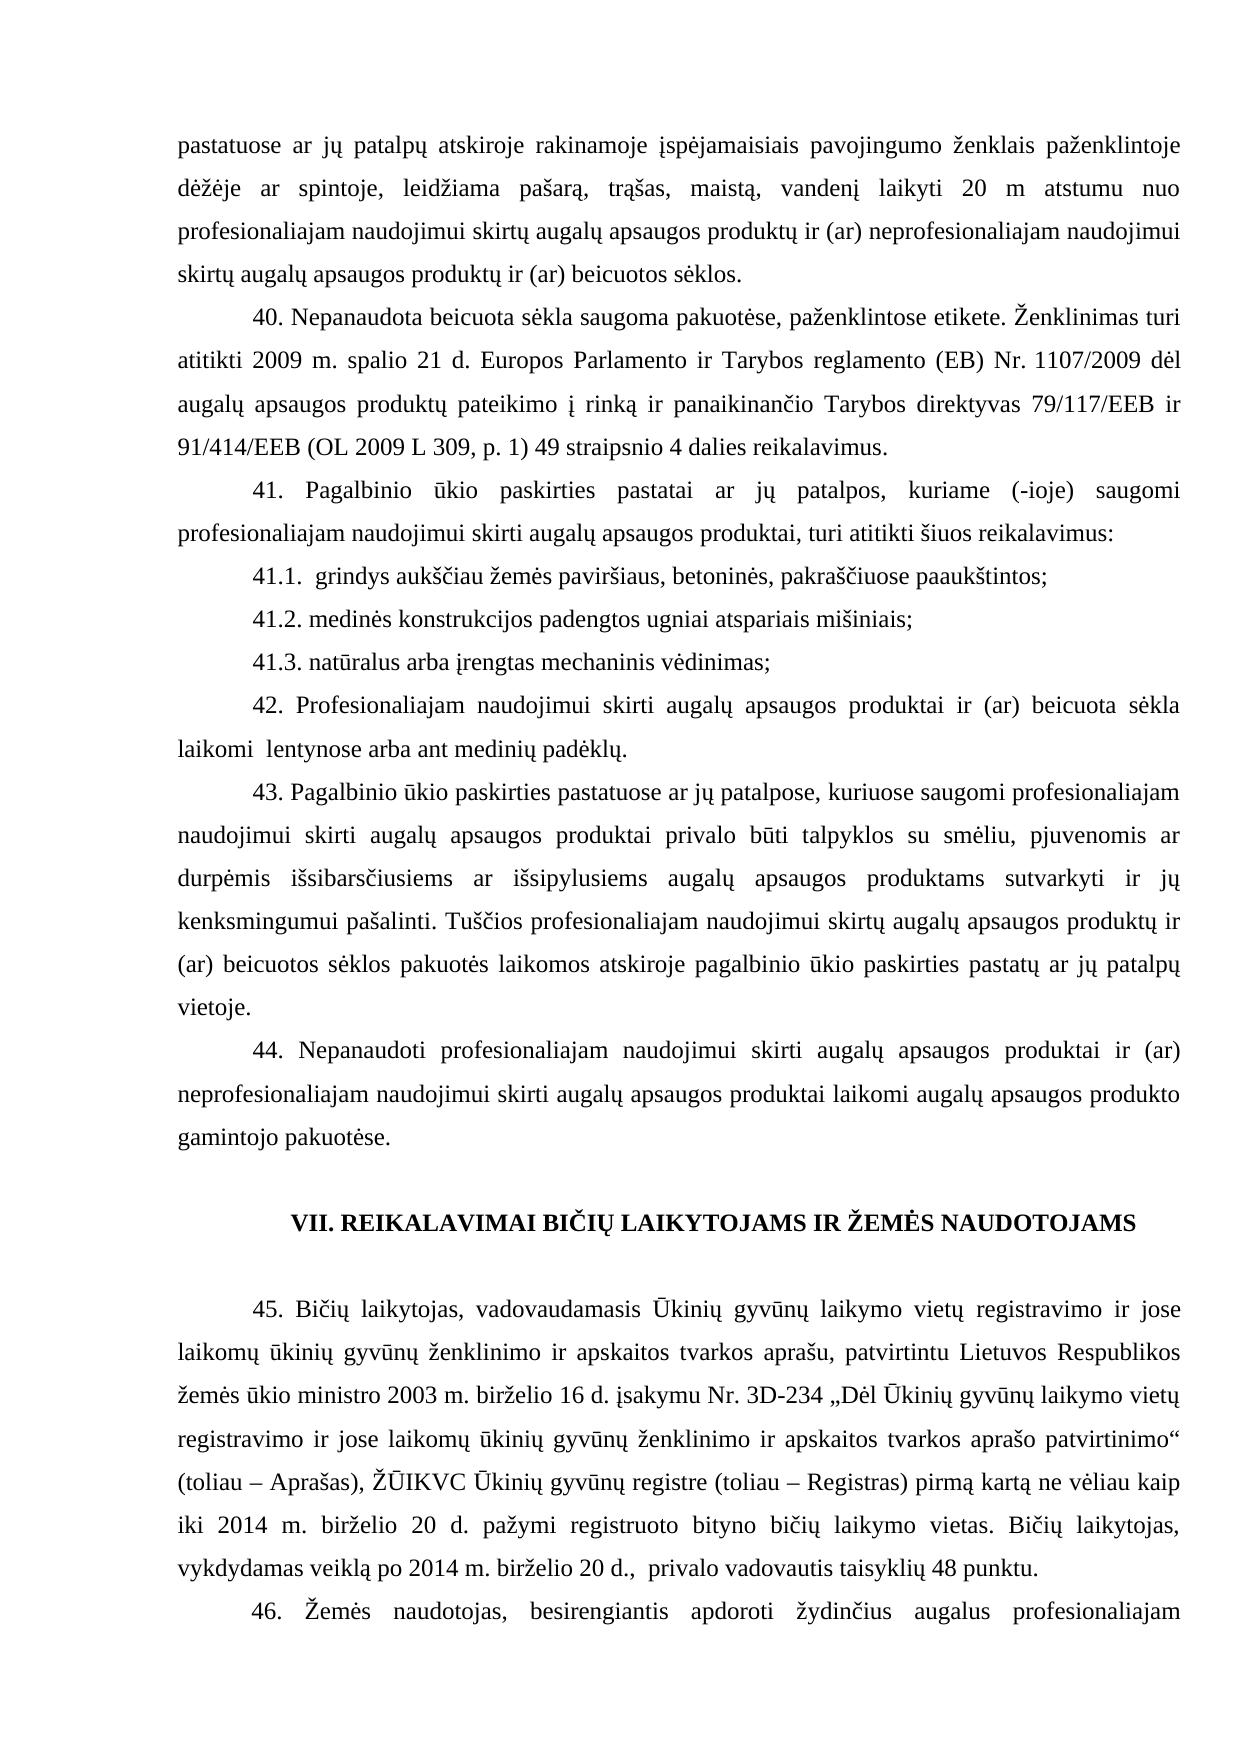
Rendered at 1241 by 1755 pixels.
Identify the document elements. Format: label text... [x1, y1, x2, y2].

text VII. REIKALAVIMAI BIČIŲ LAIKYTOJAMS IR ŽEMĖS NAUDOTOJAMS [177, 1208, 1181, 1237]
text 41.3. natūralus arba įrengtas mechaninis vėdinimas; [177, 647, 1181, 676]
text 46. Žemės naudotojas, besirengiantis apdoroti žydinčius augalus profesionaliajam [177, 1596, 1181, 1625]
text 43. Pagalbinio ūkio paskirties pastatuose ar jų patalpose, kuriuose saugomi profesionaliajam naudojimui skirti augalų apsaugos produktai privalo būti talpyklos su smėliu, pjuvenomis ar durpėmis išsibarsčiusiems ar išsipylusiems augalų apsaugos produktams sutvarkyti ir jų kenksmingumui pašalinti. Tuščios profesionaliajam naudojimui skirtų augalų apsaugos produktų ir (ar) beicuotos sėklos pakuotės laikomos atskiroje pagalbinio ūkio paskirties pastatų ar jų patalpų vietoje. [177, 777, 1181, 1021]
text 45. Bičių laikytojas, vadovaudamasis Ūkinių gyvūnų laikymo vietų registravimo ir jose laikomų ūkinių gyvūnų ženklinimo ir apskaitos tvarkos aprašu, patvirtintu Lietuvos Respublikos žemės ūkio ministro 2003 m. birželio 16 d. įsakymu Nr. 3D-234 „Dėl Ūkinių gyvūnų laikymo vietų registravimo ir jose laikomų ūkinių gyvūnų ženklinimo ir apskaitos tvarkos aprašo patvirtinimo“ (toliau – Aprašas), ŽŪIKVC Ūkinių gyvūnų registre (toliau – Registras) pirmą kartą ne vėliau kaip iki 2014 m. birželio 20 d. pažymi registruoto bityno bičių laikymo vietas. Bičių laikytojas, vykdydamas veiklą po 2014 m. birželio 20 d., privalo vadovautis taisyklių 48 punktu. [177, 1294, 1181, 1582]
text 41. Pagalbinio ūkio paskirties pastatai ar jų patalpos, kuriame (-ioje) saugomi profesionaliajam naudojimui skirti augalų apsaugos produktai, turi atitikti šiuos reikalavimus: [177, 475, 1181, 547]
text 42. Profesionaliajam naudojimui skirti augalų apsaugos produktai ir (ar) beicuota sėkla laikomi lentynose arba ant medinių padėklų. [177, 691, 1181, 762]
text 41.1. grindys aukščiau žemės paviršiaus, betoninės, pakraščiuose paaukštintos; [177, 561, 1181, 590]
text 44. Nepanaudoti profesionaliajam naudojimui skirti augalų apsaugos produktai ir (ar) neprofesionaliajam naudojimui skirti augalų apsaugos produktai laikomi augalų apsaugos produkto gamintojo pakuotėse. [177, 1036, 1181, 1151]
text pastatuose ar jų patalpų atskiroje rakinamoje įspėjamaisiais pavojingumo ženklais paženklintoje dėžėje ar spintoje, leidžiama pašarą, trąšas, maistą, vandenį laikyti 20 m atstumu nuo profesionaliajam naudojimui skirtų augalų apsaugos produktų ir (ar) neprofesionaliajam naudojimui skirtų augalų apsaugos produktų ir (ar) beicuotos sėklos. [177, 130, 1181, 288]
text 41.2. medinės konstrukcijos padengtos ugniai atspariais mišiniais; [177, 604, 1181, 633]
text 40. Nepanaudota beicuota sėkla saugoma pakuotėse, paženklintose etikete. Ženklinimas turi atitikti 2009 m. spalio 21 d. Europos Parlamento ir Tarybos reglamento (EB) Nr. 1107/2009 dėl augalų apsaugos produktų pateikimo į rinką ir panaikinančio Tarybos direktyvas 79/117/EEB ir 91/414/EEB (OL 2009 L 309, p. 1) 49 straipsnio 4 dalies reikalavimus. [177, 302, 1181, 461]
